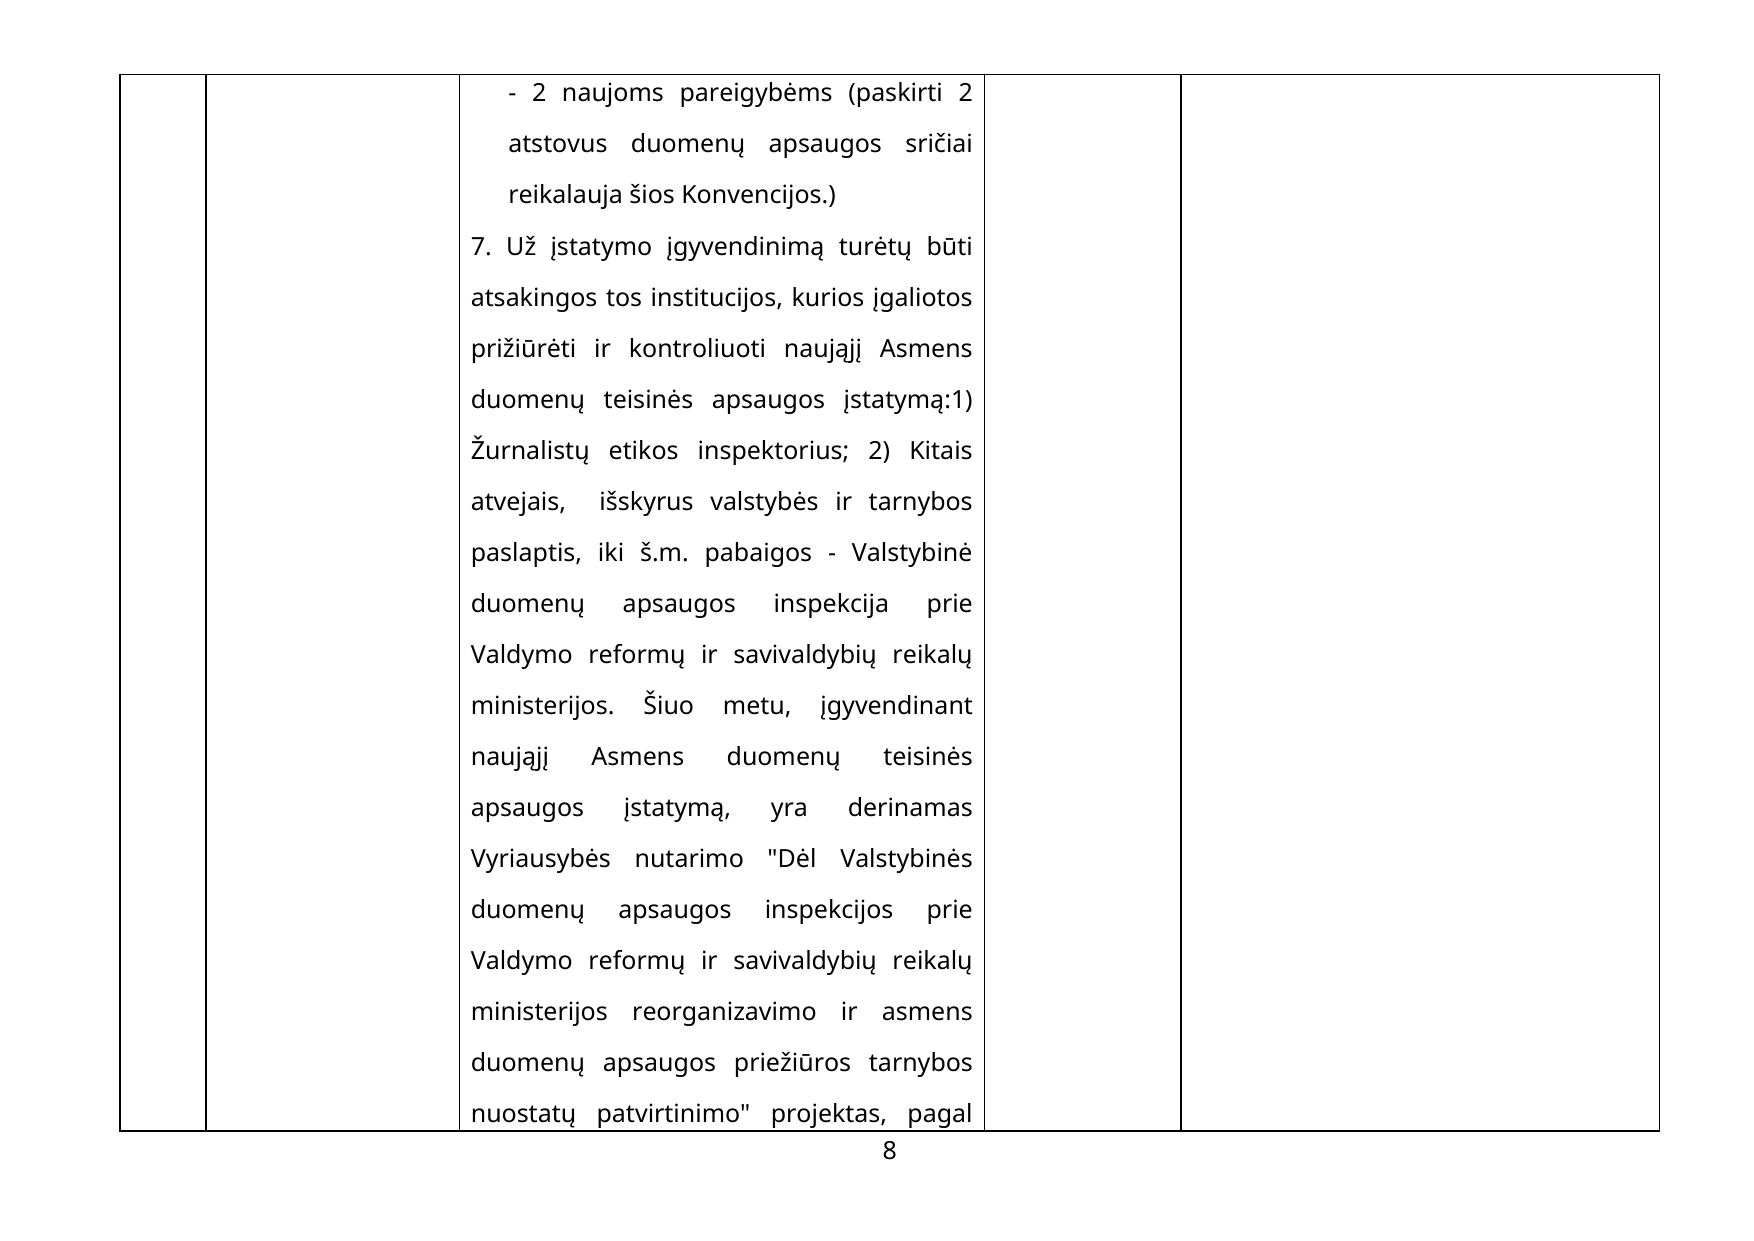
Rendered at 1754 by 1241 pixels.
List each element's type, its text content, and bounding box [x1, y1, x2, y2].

table_cell [207, 75, 459, 1130]
table_cell - 2 naujoms pareigybėms (paskirti 2 atstovus duomenų apsaugos sričiai reikalauja šios Konvencijos.) 7. Už įstatymo įgyvendinimą turėtų būti atsakingos tos institucijos, kurios įgaliotos prižiūrėti ir kontroliuoti naująjį Asmens duomenų teisinės apsaugos įstatymą:1) Žurnalistų etikos inspektorius; 2) Kitais atvejais, išskyrus valstybės ir tarnybos paslaptis, iki š.m. pabaigos - Valstybinė duomenų apsaugos inspekcija prie Valdymo reformų ir savivaldybių reikalų ministerijos. Šiuo metu, įgyvendinant naująjį Asmens duomenų teisinės apsaugos įstatymą, yra derinamas Vyriausybės nutarimo "Dėl Valstybinės duomenų apsaugos inspekcijos prie Valdymo reformų ir savivaldybių reikalų ministerijos reorganizavimo ir asmens duomenų apsaugos priežiūros tarnybos nuostatų patvirtinimo" projektas, pagal [460, 75, 984, 1130]
table_cell [1182, 75, 1659, 1130]
table_cell [121, 75, 205, 1130]
table_cell [985, 75, 1180, 1130]
